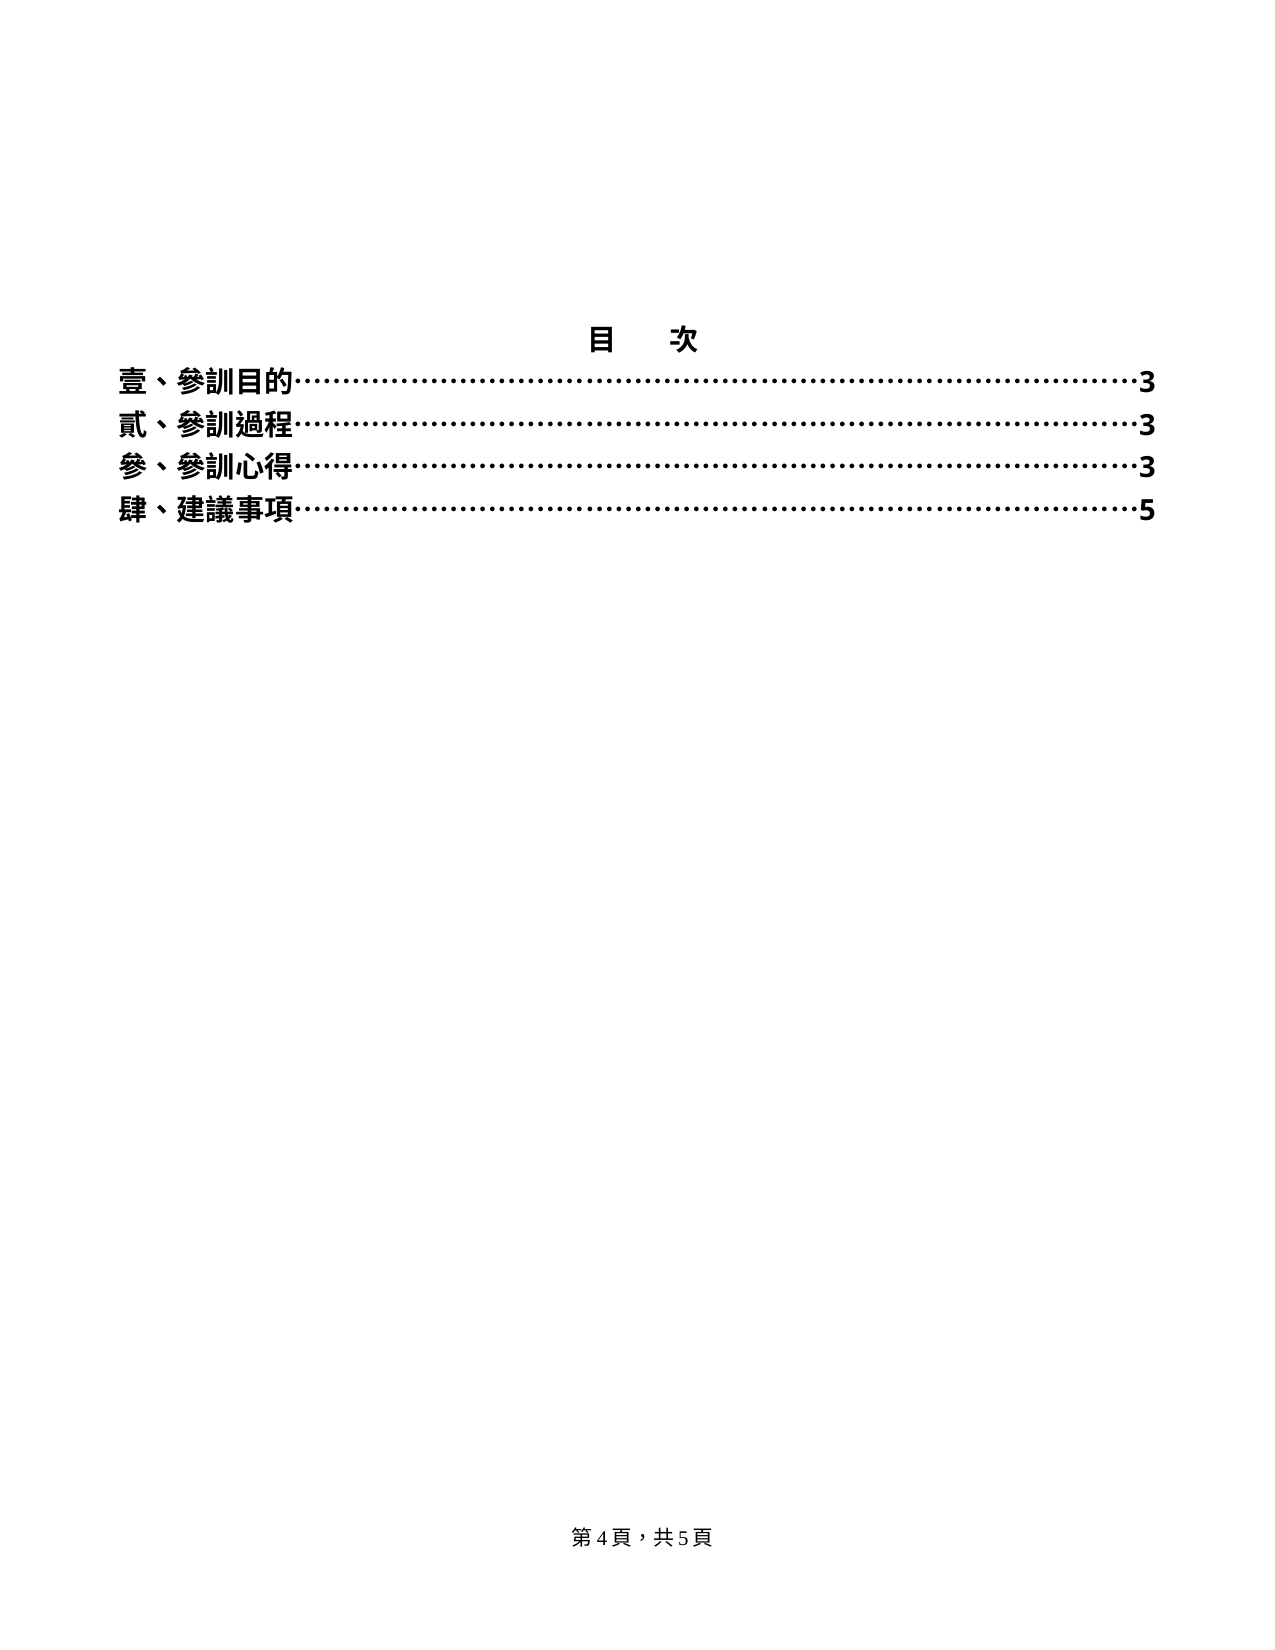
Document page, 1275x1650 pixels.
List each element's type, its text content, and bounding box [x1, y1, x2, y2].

text 目 次 [118, 317, 1167, 359]
text 壹、參訓目的……………………………………………………………………………3 [118, 359, 1167, 401]
text 參、參訓心得……………………………………………………………………………3 [118, 444, 1167, 486]
text 肆、建議事項……………………………………………………………………………5 [118, 486, 1167, 528]
text 貳、參訓過程……………………………………………………………………………3 [118, 401, 1167, 444]
